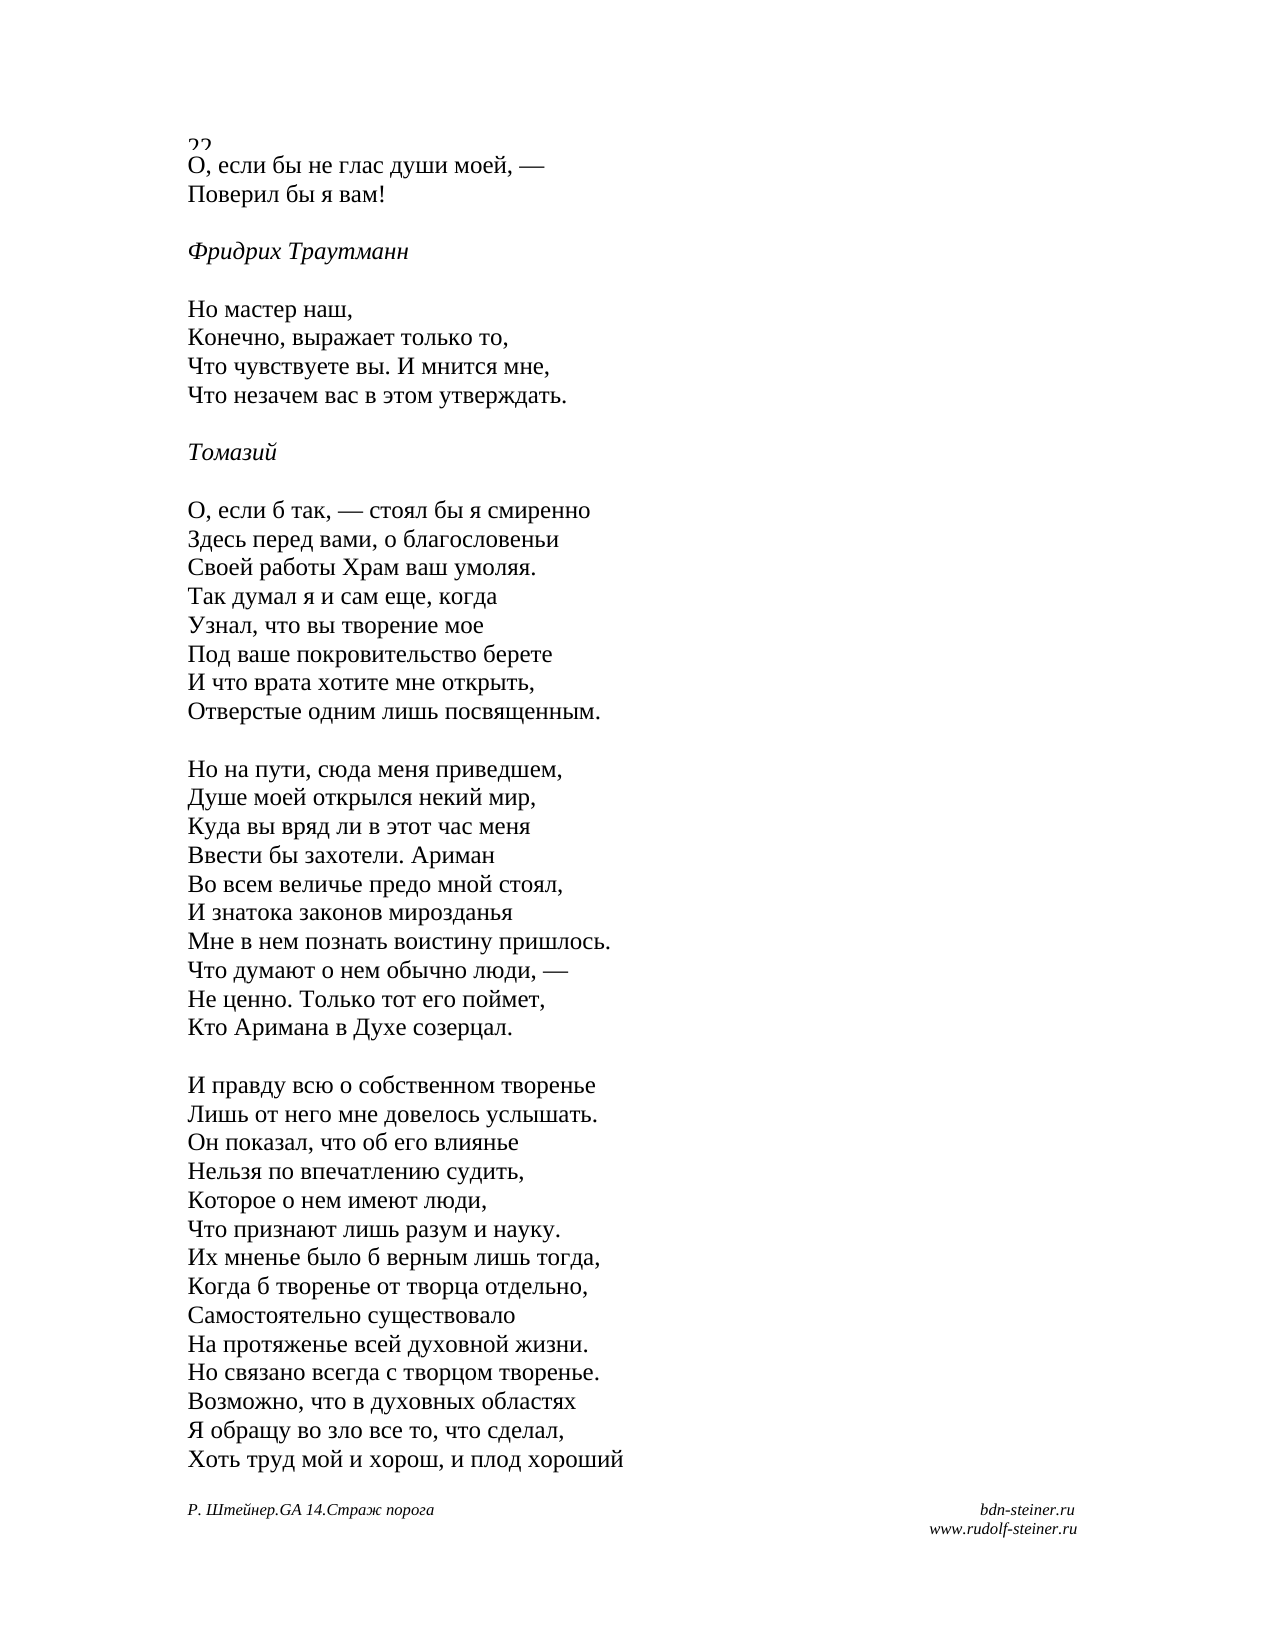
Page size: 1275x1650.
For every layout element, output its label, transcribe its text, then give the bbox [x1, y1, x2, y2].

text Фридрих Траутманн [187, 236, 1087, 265]
text И правду всю о собственном творенье Лишь от него мне довелось услышать. Он показал, что об его влиянье Нельзя по впечатлению судить, Которое о нем имеют люди, Что признают лишь разум и науку. Их мненье было б верным лишь тогда, Когда б творенье от творца отдельно, Самостоятельно существовало На протяженье всей духовной жизни. Но связано всегда с творцом творенье. Возможно, что в духовных областях Я обращу во зло все то, что сделал, Хоть труд мой и хорош, и плод хороший [187, 1070, 1087, 1472]
text Томазий [187, 437, 1087, 466]
text О, если бы не глас души моей, — Поверил бы я вам! [187, 150, 1087, 207]
text Но мастер наш, Конечно, выражает только то, Что чувствуете вы. И мнится мне, Что незачем вас в этом утверждать. [187, 294, 1087, 409]
text О, если б так, — стоял бы я смиренно Здесь перед вами, о благословеньи Своей работы Храм ваш умоляя. Так думал я и сам еще, когда Узнал, что вы творение мое Под ваше покровительство берете И что врата хотите мне открыть, Отверстые одним лишь посвященным. [187, 495, 1087, 725]
text Но на пути, сюда меня приведшем, Душе моей открылся некий мир, Куда вы вряд ли в этот час меня Ввести бы захотели. Ариман Во всем величье предо мной стоял, И знатока законов мирозданья Мне в нем познать воистину пришлось. Что думают о нем обычно люди, — Не ценно. Только тот его поймет, Кто Аримана в Духе созерцал. [187, 754, 1087, 1041]
